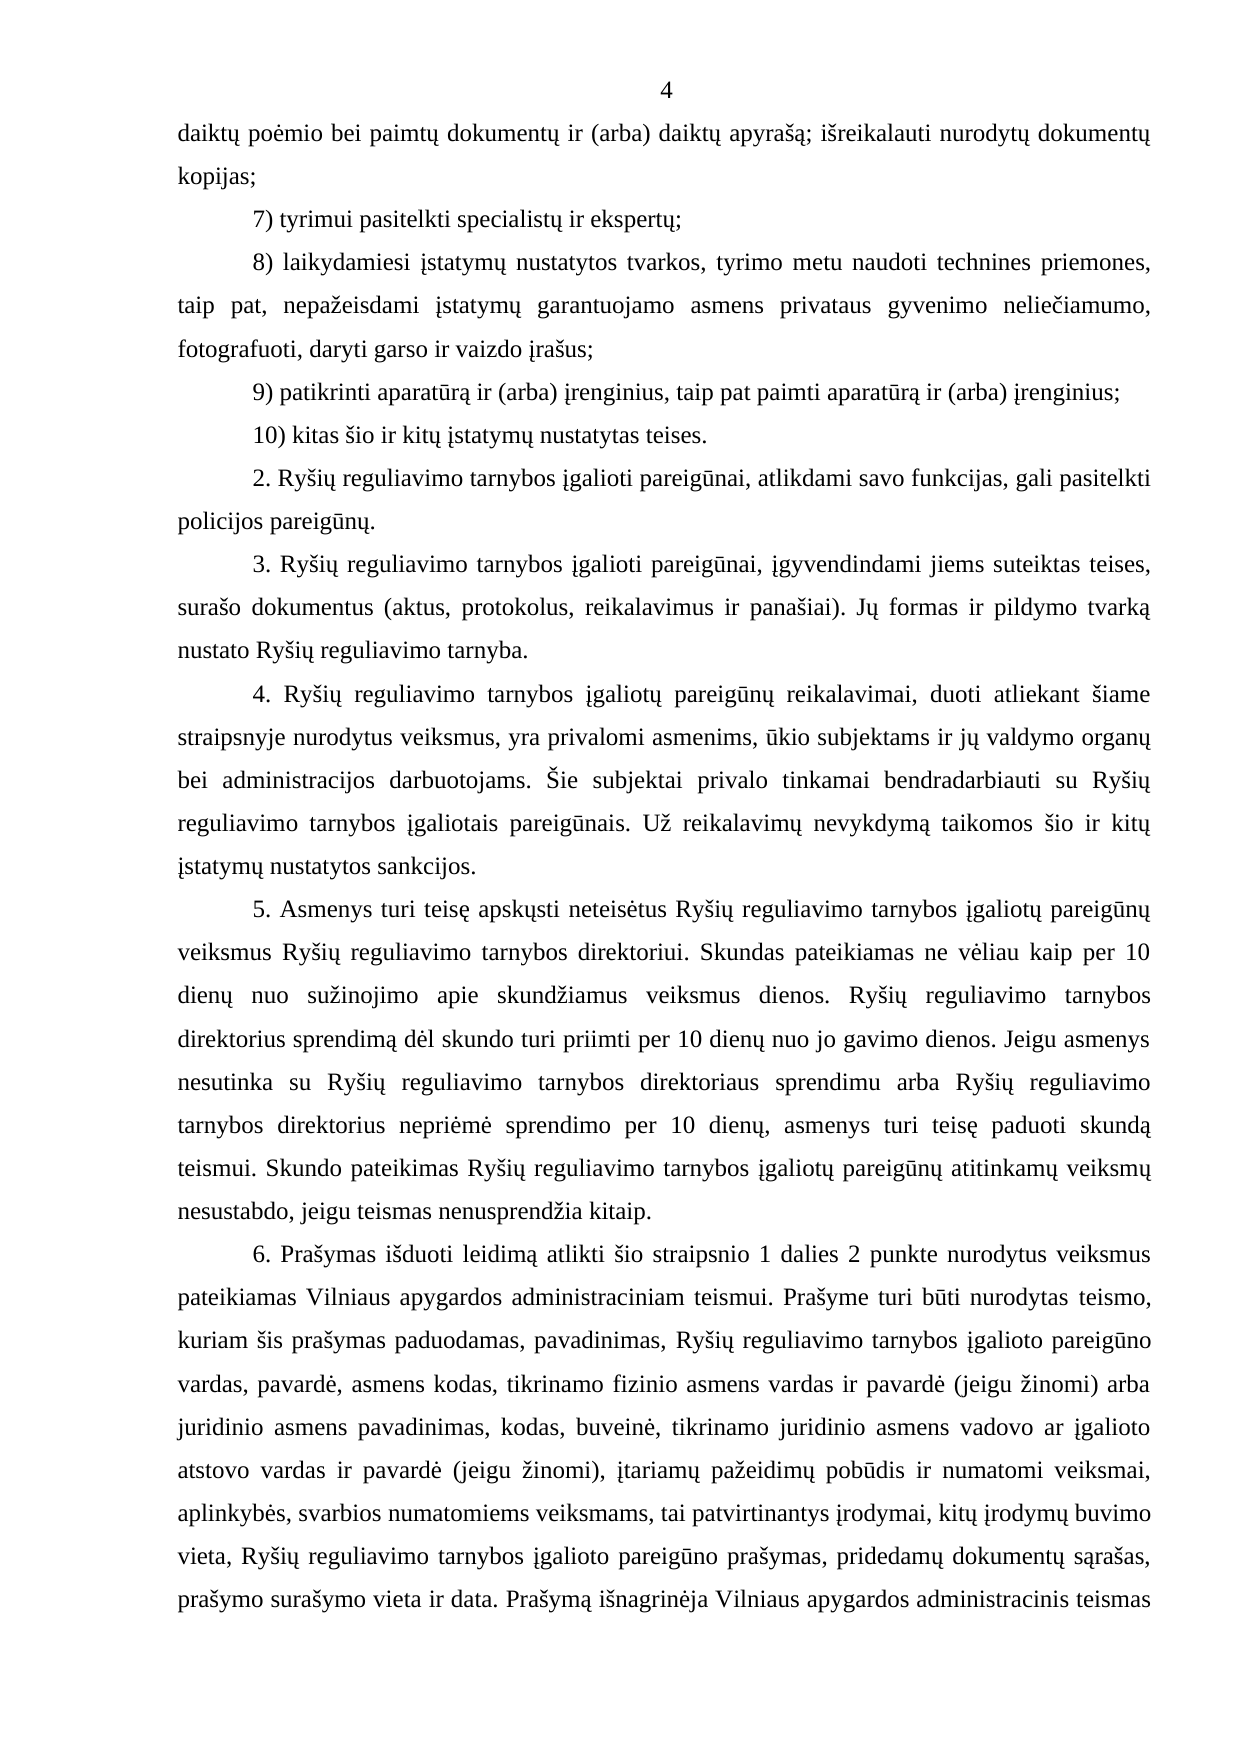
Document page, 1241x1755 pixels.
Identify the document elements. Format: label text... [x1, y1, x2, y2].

text 8) laikydamiesi įstatymų nustatytos tvarkos, tyrimo metu naudoti technines priemones, taip pat, nepažeisdami įstatymų garantuojamo asmens privataus gyvenimo neliečiamumo, fotografuoti, daryti garso ir vaizdo įrašus; [177, 247, 1152, 362]
text 6. Prašymas išduoti leidimą atlikti šio straipsnio 1 dalies 2 punkte nurodytus veiksmus pateikiamas Vilniaus apygardos administraciniam teismui. Prašyme turi būti nurodytas teismo, kuriam šis prašymas paduodamas, pavadinimas, Ryšių reguliavimo tarnybos įgalioto pareigūno vardas, pavardė, asmens kodas, tikrinamo fizinio asmens vardas ir pavardė (jeigu žinomi) arba juridinio asmens pavadinimas, kodas, buveinė, tikrinamo juridinio asmens vadovo ar įgalioto atstovo vardas ir pavardė (jeigu žinomi), įtariamų pažeidimų pobūdis ir numatomi veiksmai, aplinkybės, svarbios numatomiems veiksmams, tai patvirtinantys įrodymai, kitų įrodymų buvimo vieta, Ryšių reguliavimo tarnybos įgalioto pareigūno prašymas, pridedamų dokumentų sąrašas, prašymo surašymo vieta ir data. Prašymą išnagrinėja Vilniaus apygardos administracinis teismas [177, 1239, 1152, 1613]
text 5. Asmenys turi teisę apskųsti neteisėtus Ryšių reguliavimo tarnybos įgaliotų pareigūnų veiksmus Ryšių reguliavimo tarnybos direktoriui. Skundas pateikiamas ne vėliau kaip per 10 dienų nuo sužinojimo apie skundžiamus veiksmus dienos. Ryšių reguliavimo tarnybos direktorius sprendimą dėl skundo turi priimti per 10 dienų nuo jo gavimo dienos. Jeigu asmenys nesutinka su Ryšių reguliavimo tarnybos direktoriaus sprendimu arba Ryšių reguliavimo tarnybos direktorius nepriėmė sprendimo per 10 dienų, asmenys turi teisę paduoti skundą teismui. Skundo pateikimas Ryšių reguliavimo tarnybos įgaliotų pareigūnų atitinkamų veiksmų nesustabdo, jeigu teismas nenusprendžia kitaip. [177, 894, 1152, 1225]
text 10) kitas šio ir kitų įstatymų nustatytas teises. [177, 420, 1152, 449]
text daiktų poėmio bei paimtų dokumentų ir (arba) daiktų apyrašą; išreikalauti nurodytų dokumentų kopijas; [177, 118, 1152, 190]
text 9) patikrinti aparatūrą ir (arba) įrenginius, taip pat paimti aparatūrą ir (arba) įrenginius; [177, 377, 1152, 406]
text 4. Ryšių reguliavimo tarnybos įgaliotų pareigūnų reikalavimai, duoti atliekant šiame straipsnyje nurodytus veiksmus, yra privalomi asmenims, ūkio subjektams ir jų valdymo organų bei administracijos darbuotojams. Šie subjektai privalo tinkamai bendradarbiauti su Ryšių reguliavimo tarnybos įgaliotais pareigūnais. Už reikalavimų nevykdymą taikomos šio ir kitų įstatymų nustatytos sankcijos. [177, 679, 1152, 880]
text 2. Ryšių reguliavimo tarnybos įgalioti pareigūnai, atlikdami savo funkcijas, gali pasitelkti policijos pareigūnų. [177, 463, 1152, 535]
text 3. Ryšių reguliavimo tarnybos įgalioti pareigūnai, įgyvendindami jiems suteiktas teises, surašo dokumentus (aktus, protokolus, reikalavimus ir panašiai). Jų formas ir pildymo tvarką nustato Ryšių reguliavimo tarnyba. [177, 549, 1152, 664]
text 7) tyrimui pasitelkti specialistų ir ekspertų; [177, 204, 1152, 233]
